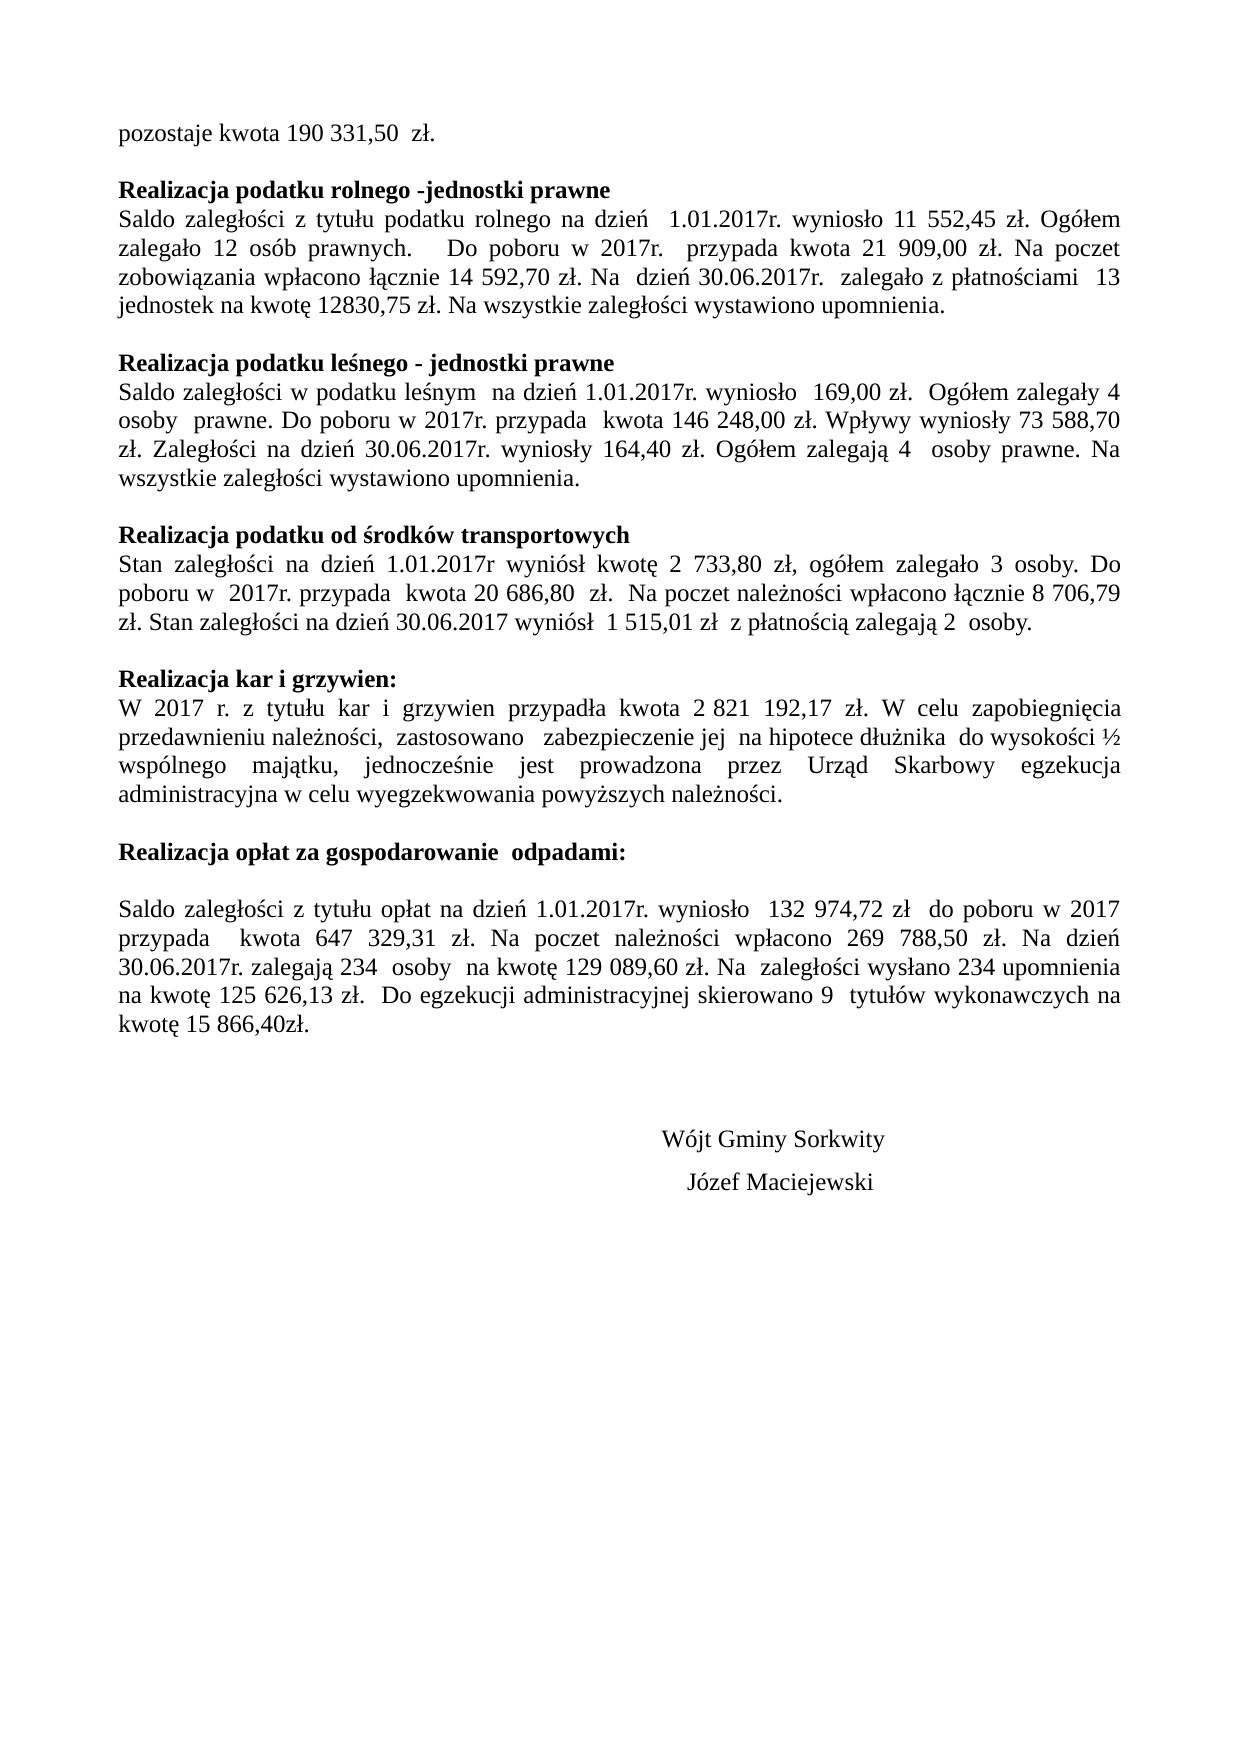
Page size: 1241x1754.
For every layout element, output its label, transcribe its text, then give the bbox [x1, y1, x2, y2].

text Realizacja podatku od środków transportowych [118, 521, 1122, 549]
text Realizacja podatku rolnego -jednostki prawne [118, 176, 1122, 204]
text Realizacja opłat za gospodarowanie odpadami: [118, 837, 1122, 866]
text pozostaje kwota 190 331,50 zł. [118, 118, 1122, 147]
text Saldo zaległości w podatku leśnym na dzień 1.01.2017r. wyniosło 169,00 zł. Ogółem zalegały 4 osoby prawne. Do poboru w 2017r. przypada kwota 146 248,00 zł. Wpływy wyniosły 73 588,70 zł. Zaległości na dzień 30.06.2017r. wyniosły 164,40 zł. Ogółem zalegają 4 osoby prawne. Na wszystkie zaległości wystawiono upomnienia. [118, 377, 1122, 492]
text Saldo zaległości z tytułu podatku rolnego na dzień 1.01.2017r. wyniosło 11 552,45 zł. Ogółem zalegało 12 osób prawnych. Do poboru w 2017r. przypada kwota 21 909,00 zł. Na poczet zobowiązania wpłacono łącznie 14 592,70 zł. Na dzień 30.06.2017r. zalegało z płatnościami 13 jednostek na kwotę 12830,75 zł. Na wszystkie zaległości wystawiono upomnienia. [118, 204, 1122, 319]
text Saldo zaległości z tytułu opłat na dzień 1.01.2017r. wyniosło 132 974,72 zł do poboru w 2017 przypada kwota 647 329,31 zł. Na poczet należności wpłacono 269 788,50 zł. Na dzień 30.06.2017r. zalegają 234 osoby na kwotę 129 089,60 zł. Na zaległości wysłano 234 upomnienia na kwotę 125 626,13 zł. Do egzekucji administracyjnej skierowano 9 tytułów wykonawczych na kwotę 15 866,40zł. [118, 894, 1122, 1038]
text Stan zaległości na dzień 1.01.2017r wyniósł kwotę 2 733,80 zł, ogółem zalegało 3 osoby. Do poboru w 2017r. przypada kwota 20 686,80 zł. Na poczet należności wpłacono łącznie 8 706,79 zł. Stan zaległości na dzień 30.06.2017 wyniósł 1 515,01 zł z płatnością zalegają 2 osoby. [118, 549, 1122, 636]
text Wójt Gminy Sorkwity [118, 1124, 1122, 1153]
text W 2017 r. z tytułu kar i grzywien przypadła kwota 2 821 192,17 zł. W celu zapobiegnięcia przedawnieniu należności, zastosowano zabezpieczenie jej na hipotece dłużnika do wysokości ½ wspólnego majątku, jednocześnie jest prowadzona przez Urząd Skarbowy egzekucja administracyjna w celu wyegzekwowania powyższych należności. [118, 693, 1122, 808]
text Realizacja kar i grzywien: [118, 664, 1122, 693]
text Józef Maciejewski [118, 1167, 1122, 1196]
text Realizacja podatku leśnego - jednostki prawne [118, 348, 1122, 377]
